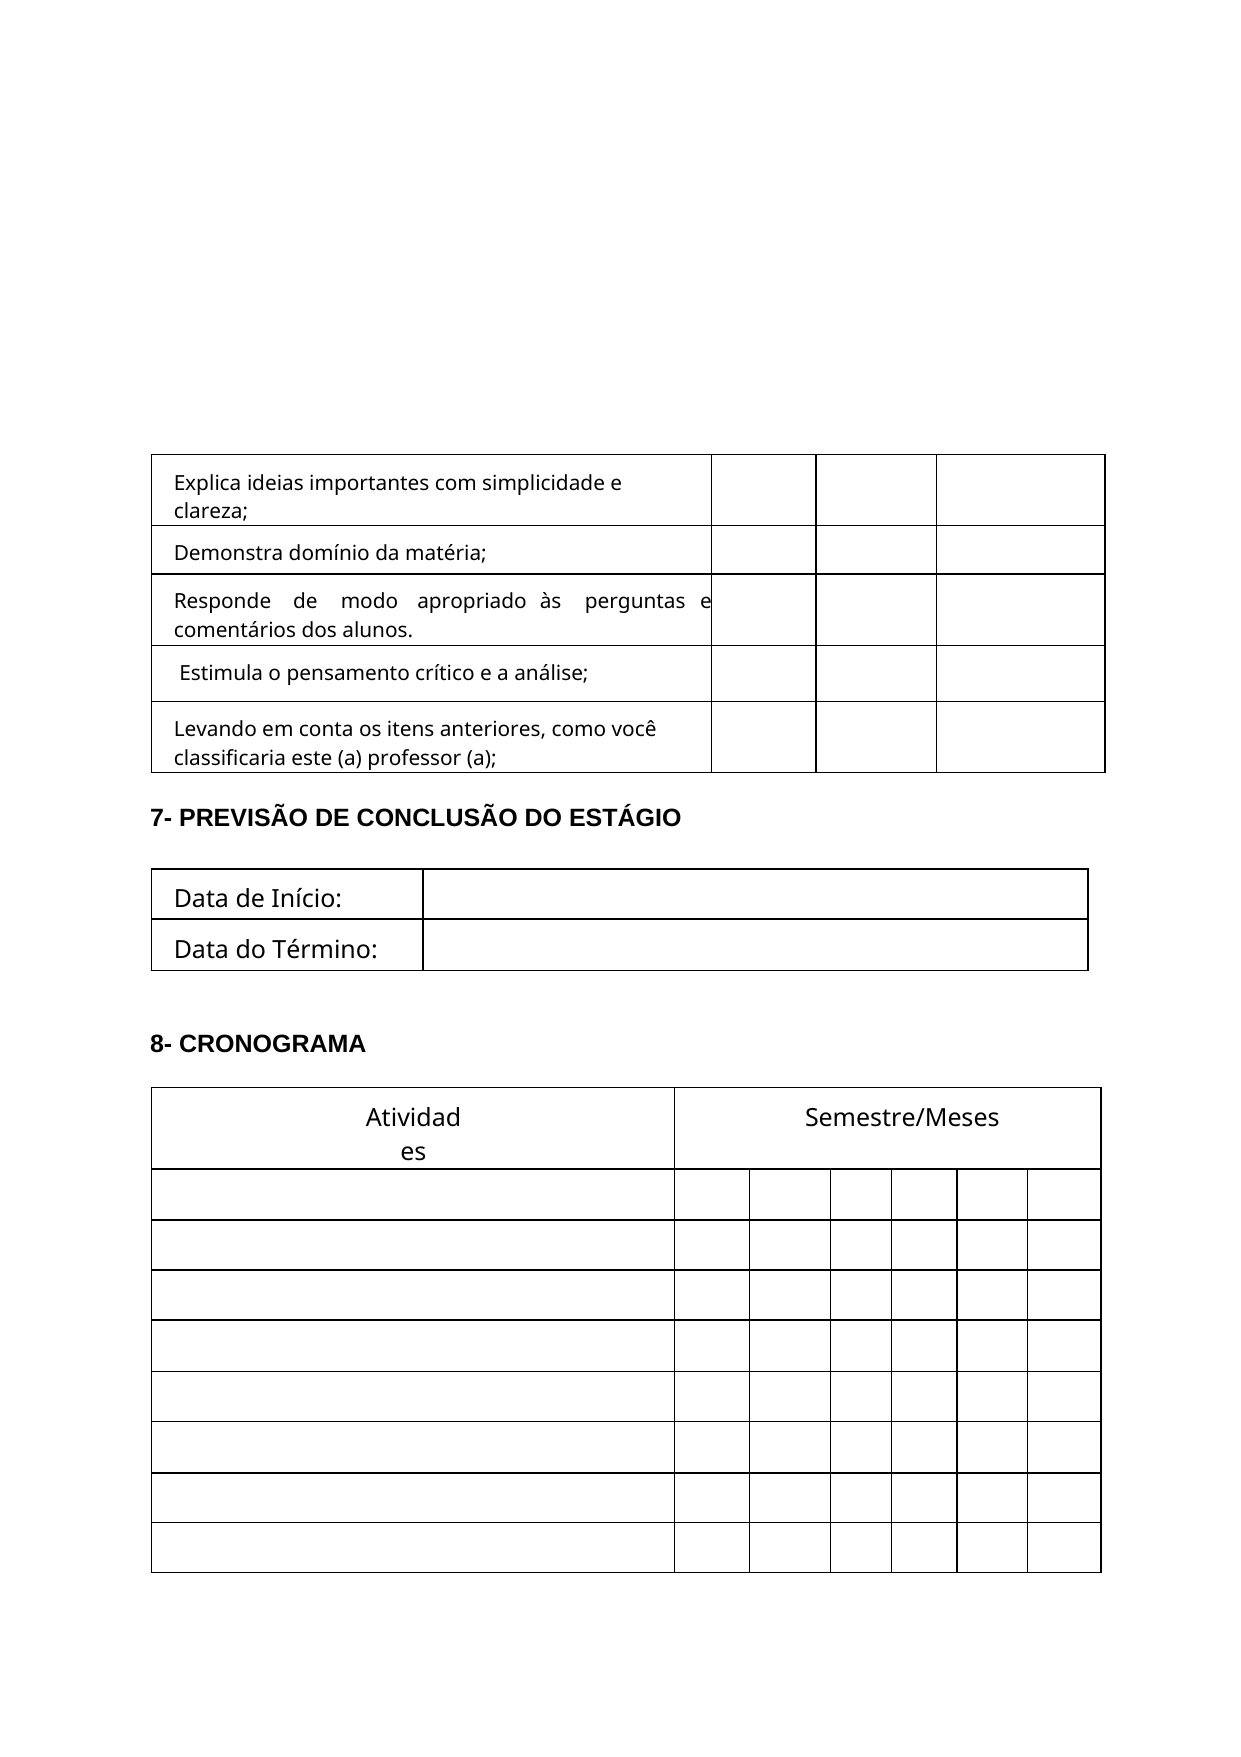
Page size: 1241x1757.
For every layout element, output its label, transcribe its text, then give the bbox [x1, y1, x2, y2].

table_header Semestre/Meses [675, 1088, 1100, 1168]
table_cell [958, 1221, 1027, 1269]
table_cell [958, 1170, 1027, 1219]
table_cell [831, 1271, 891, 1319]
table_cell Responde de modo apropriado às perguntas e comentários dos alunos. [152, 575, 711, 644]
table_cell [712, 646, 815, 701]
table_cell [424, 920, 1087, 969]
table_cell [750, 1422, 830, 1472]
table_cell [675, 1321, 749, 1371]
table_cell [712, 702, 815, 771]
table_cell [892, 1422, 956, 1472]
table_cell [892, 1523, 956, 1572]
table_cell [817, 526, 936, 573]
table_cell [1028, 1523, 1100, 1572]
table_cell [675, 1221, 749, 1269]
table_cell [892, 1321, 956, 1371]
table_cell [675, 1271, 749, 1319]
table_cell Demonstra domínio da matéria; [152, 526, 711, 573]
table_cell [712, 575, 815, 644]
table_cell [892, 1474, 956, 1522]
table_header Data de Início: [152, 870, 422, 918]
table_cell [152, 1271, 674, 1319]
table_header [817, 455, 936, 524]
table_cell [831, 1422, 891, 1472]
table_cell [750, 1321, 830, 1371]
table_cell [937, 526, 1104, 573]
table_cell [958, 1523, 1027, 1572]
list CRONOGRAMA [150, 1029, 1117, 1058]
table_header [937, 455, 1104, 524]
table_header [712, 455, 815, 524]
table_cell [152, 1170, 674, 1219]
table_cell [958, 1321, 1027, 1371]
table_cell [750, 1372, 830, 1421]
table_cell [958, 1422, 1027, 1472]
table_cell Data do Término: [152, 920, 422, 969]
table_cell [892, 1170, 956, 1219]
table_cell [937, 646, 1104, 701]
table_cell [1028, 1221, 1100, 1269]
table_cell [817, 646, 936, 701]
table_cell [675, 1474, 749, 1522]
table_cell [958, 1372, 1027, 1421]
table_cell [152, 1321, 674, 1371]
table_header Atividades [152, 1088, 674, 1168]
table_cell [937, 702, 1104, 771]
table_cell [152, 1474, 674, 1522]
table_cell [831, 1372, 891, 1421]
table_cell [750, 1170, 830, 1219]
table_cell [817, 702, 936, 771]
table_cell [937, 575, 1104, 644]
table_cell [958, 1474, 1027, 1522]
table_cell [831, 1221, 891, 1269]
table_cell [675, 1523, 749, 1572]
table_cell [750, 1221, 830, 1269]
table_header [424, 870, 1087, 918]
table_cell [831, 1170, 891, 1219]
table_cell [675, 1170, 749, 1219]
table_cell [1028, 1321, 1100, 1371]
table_cell [1028, 1271, 1100, 1319]
list PREVISÃO DE CONCLUSÃO DO ESTÁGIO [150, 802, 1117, 831]
table_header Explica ideias importantes com simplicidade e clareza; [152, 455, 711, 524]
table_cell [831, 1474, 891, 1522]
table_cell [750, 1523, 830, 1572]
table_cell [1028, 1170, 1100, 1219]
table_cell [152, 1221, 674, 1269]
table_cell [152, 1422, 674, 1472]
table_cell [958, 1271, 1027, 1319]
table_cell [892, 1271, 956, 1319]
table_cell [831, 1321, 891, 1371]
table_cell [675, 1372, 749, 1421]
table_cell [817, 575, 936, 644]
table_cell [750, 1474, 830, 1522]
table_cell [152, 1523, 674, 1572]
table_cell [1028, 1372, 1100, 1421]
table_cell [712, 526, 815, 573]
table_cell [750, 1271, 830, 1319]
table_cell [831, 1523, 891, 1572]
table_cell [675, 1422, 749, 1472]
table_cell Levando em conta os itens anteriores, como você classificaria este (a) professor (a); [152, 702, 711, 771]
table_cell [892, 1221, 956, 1269]
table_cell [1028, 1422, 1100, 1472]
table_cell Estimula o pensamento crítico e a análise; [152, 646, 711, 701]
table_cell [1028, 1474, 1100, 1522]
table_cell [152, 1372, 674, 1421]
table_cell [892, 1372, 956, 1421]
